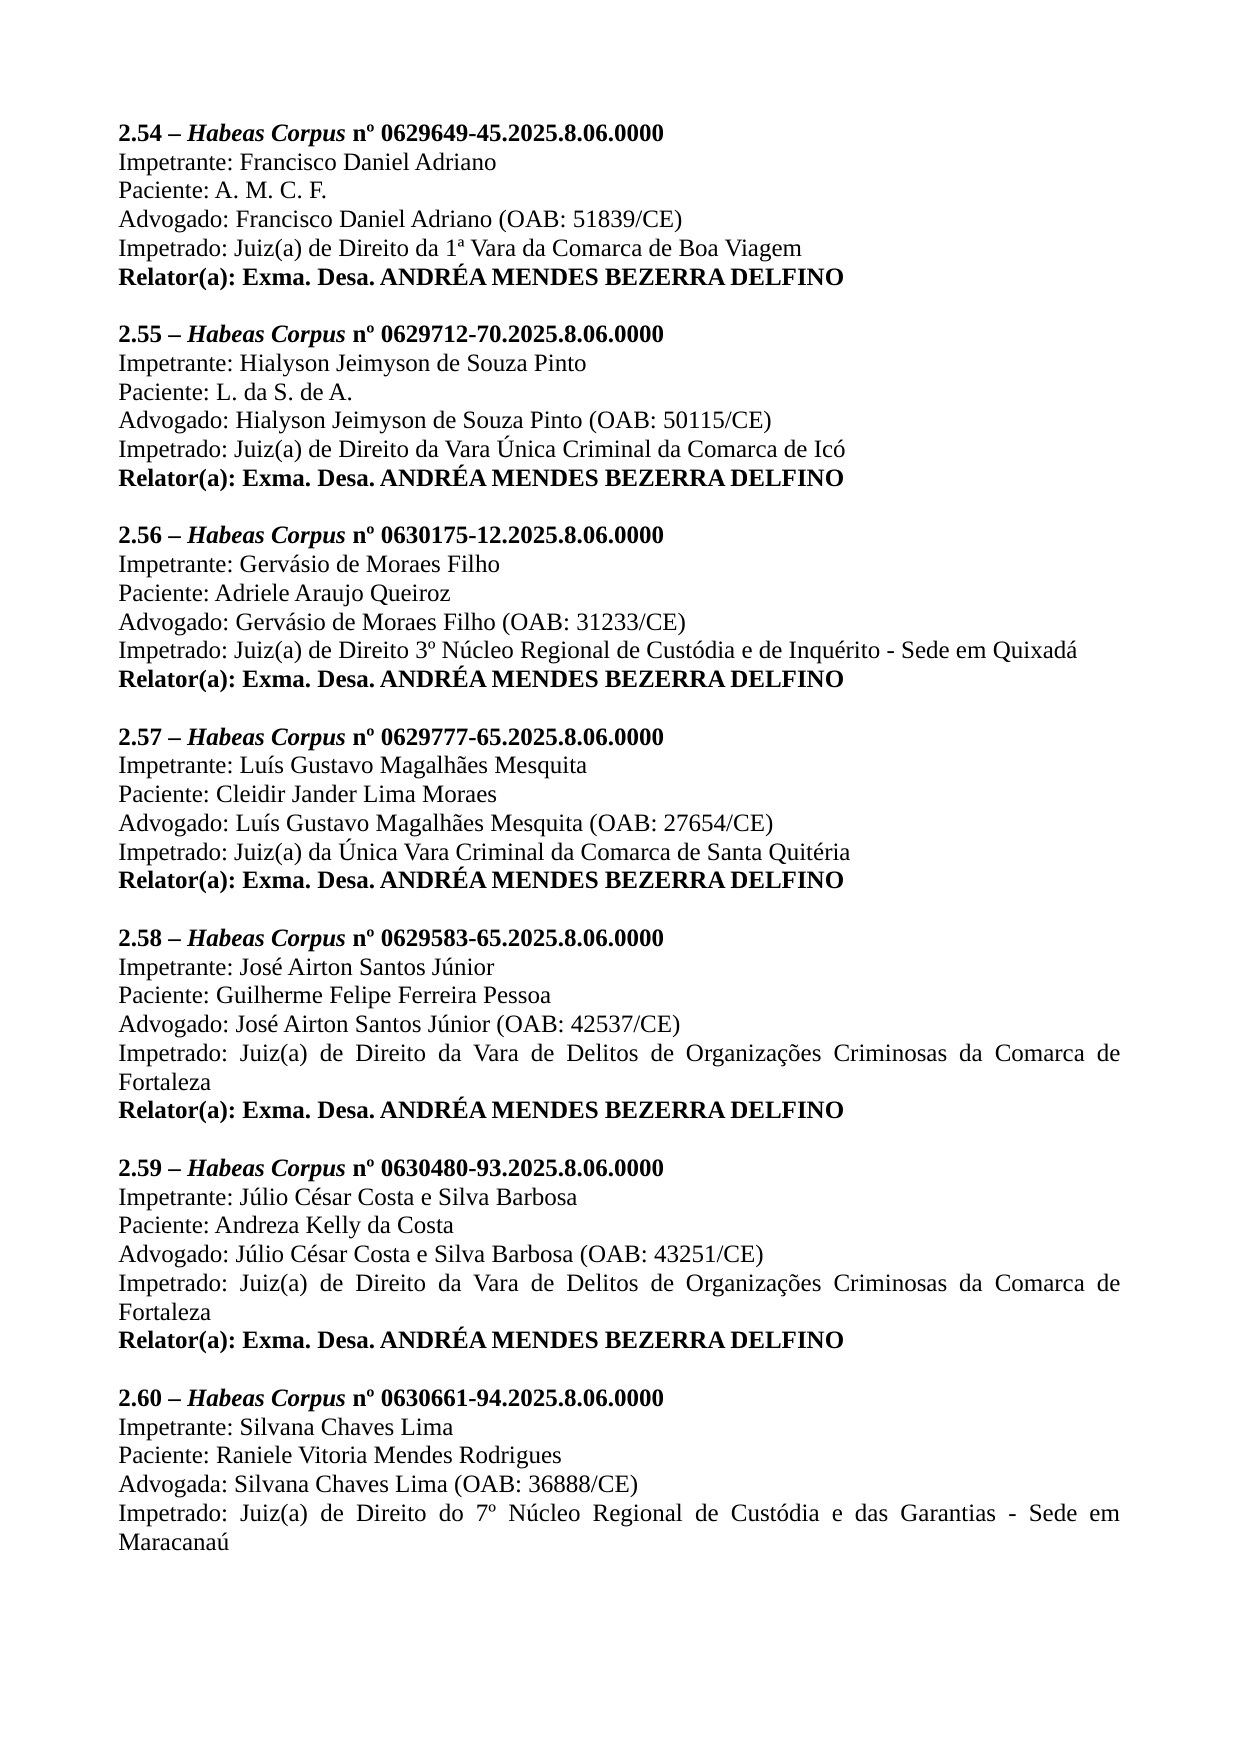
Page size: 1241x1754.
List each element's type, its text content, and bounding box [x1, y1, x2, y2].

text Relator(a): Exma. Desa. ANDRÉA MENDES BEZERRA DELFINO [118, 262, 1122, 291]
text Advogada: Silvana Chaves Lima (OAB: 36888/CE) [118, 1469, 1122, 1498]
text Impetrado: Juiz(a) de Direito da Vara Única Criminal da Comarca de Icó [118, 434, 1122, 463]
text 2.60 – Habeas Corpus nº 0630661-94.2025.8.06.0000 [118, 1383, 1122, 1412]
text Relator(a): Exma. Desa. ANDRÉA MENDES BEZERRA DELFINO [118, 664, 1122, 693]
text Paciente: Adriele Araujo Queiroz [118, 578, 1122, 607]
text Impetrado: Juiz(a) de Direito da 1ª Vara da Comarca de Boa Viagem [118, 233, 1122, 262]
text Advogado: Hialyson Jeimyson de Souza Pinto (OAB: 50115/CE) [118, 406, 1122, 434]
text Impetrante: Francisco Daniel Adriano [118, 147, 1122, 176]
text Relator(a): Exma. Desa. ANDRÉA MENDES BEZERRA DELFINO [118, 866, 1122, 894]
text Impetrante: Gervásio de Moraes Filho [118, 549, 1122, 578]
text Advogado: Francisco Daniel Adriano (OAB: 51839/CE) [118, 204, 1122, 233]
text Paciente: Raniele Vitoria Mendes Rodrigues [118, 1441, 1122, 1469]
text 2.54 – Habeas Corpus nº 0629649-45.2025.8.06.0000 [118, 118, 1122, 147]
text Paciente: L. da S. de A. [118, 377, 1122, 406]
text Paciente: Andreza Kelly da Costa [118, 1211, 1122, 1239]
text Paciente: A. M. C. F. [118, 176, 1122, 204]
text 2.55 – Habeas Corpus nº 0629712-70.2025.8.06.0000 [118, 319, 1122, 348]
text Impetrante: Silvana Chaves Lima [118, 1412, 1122, 1441]
text Paciente: Cleidir Jander Lima Moraes [118, 779, 1122, 808]
text Impetrante: Hialyson Jeimyson de Souza Pinto [118, 348, 1122, 377]
text Impetrado: Juiz(a) de Direito da Vara de Delitos de Organizações Criminosas da Comarca de Fortaleza [118, 1038, 1122, 1096]
text 2.57 – Habeas Corpus nº 0629777-65.2025.8.06.0000 [118, 722, 1122, 751]
text Impetrante: José Airton Santos Júnior [118, 952, 1122, 981]
text Impetrado: Juiz(a) da Única Vara Criminal da Comarca de Santa Quitéria [118, 837, 1122, 866]
text Impetrante: Júlio César Costa e Silva Barbosa [118, 1182, 1122, 1211]
text Impetrado: Juiz(a) de Direito da Vara de Delitos de Organizações Criminosas da Comarca de Fortaleza [118, 1268, 1122, 1326]
text Paciente: Guilherme Felipe Ferreira Pessoa [118, 981, 1122, 1009]
text Impetrado: Juiz(a) de Direito do 7º Núcleo Regional de Custódia e das Garantias - Sede em Maracanaú [118, 1498, 1122, 1556]
text Advogado: Júlio César Costa e Silva Barbosa (OAB: 43251/CE) [118, 1239, 1122, 1268]
text Relator(a): Exma. Desa. ANDRÉA MENDES BEZERRA DELFINO [118, 463, 1122, 492]
text 2.56 – Habeas Corpus nº 0630175-12.2025.8.06.0000 [118, 521, 1122, 549]
text 2.58 – Habeas Corpus nº 0629583-65.2025.8.06.0000 [118, 923, 1122, 952]
text 2.59 – Habeas Corpus nº 0630480-93.2025.8.06.0000 [118, 1153, 1122, 1182]
text Impetrante: Luís Gustavo Magalhães Mesquita [118, 751, 1122, 779]
text Impetrado: Juiz(a) de Direito 3º Núcleo Regional de Custódia e de Inquérito - Sede em Quixadá [118, 636, 1122, 664]
text Advogado: José Airton Santos Júnior (OAB: 42537/CE) [118, 1009, 1122, 1038]
text Relator(a): Exma. Desa. ANDRÉA MENDES BEZERRA DELFINO [118, 1096, 1122, 1124]
text Relator(a): Exma. Desa. ANDRÉA MENDES BEZERRA DELFINO [118, 1326, 1122, 1354]
text Advogado: Luís Gustavo Magalhães Mesquita (OAB: 27654/CE) [118, 808, 1122, 837]
text Advogado: Gervásio de Moraes Filho (OAB: 31233/CE) [118, 607, 1122, 636]
